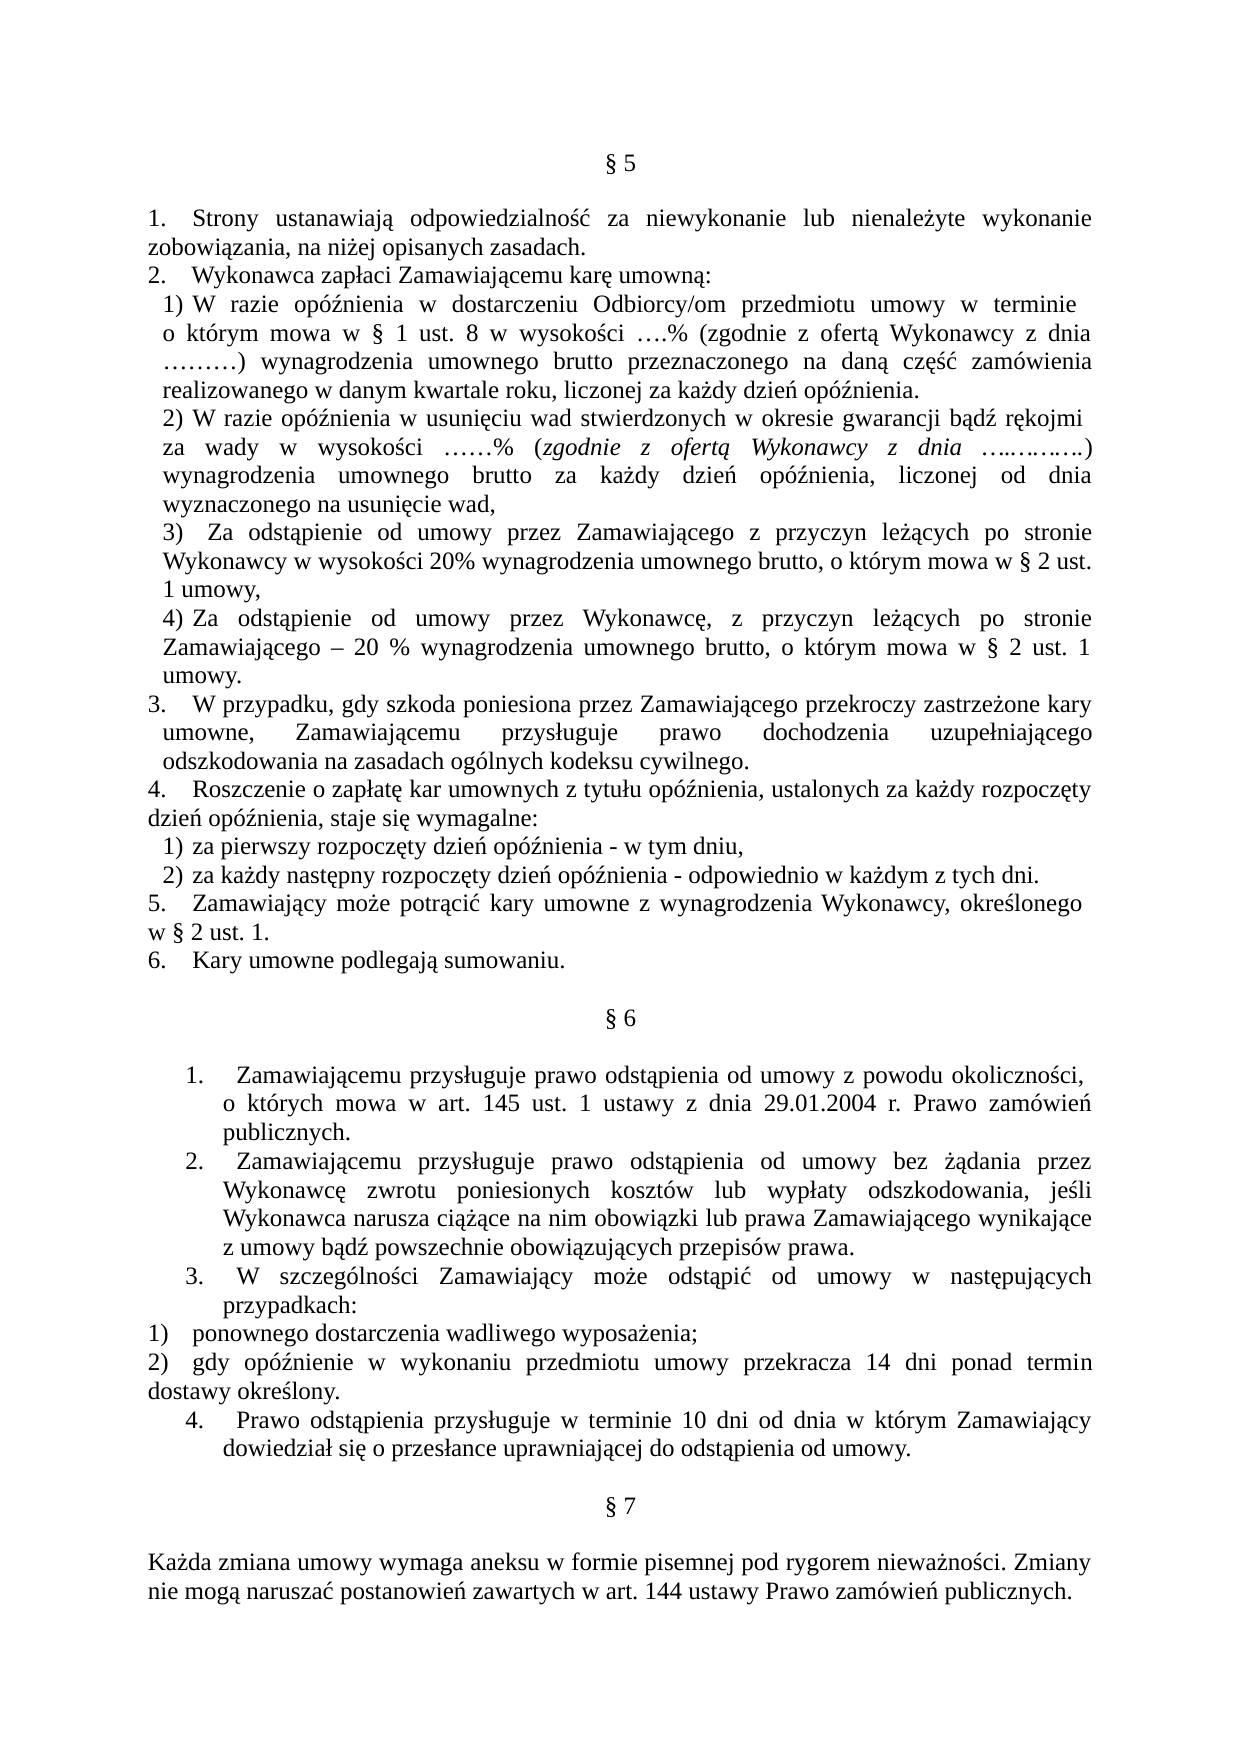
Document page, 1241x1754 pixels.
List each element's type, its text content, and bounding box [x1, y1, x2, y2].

list za pierwszy rozpoczęty dzień opóźnienia - w tym dniu, [162, 832, 1093, 861]
list Prawo odstąpienia przysługuje w terminie 10 dni od dnia w którym Zamawiający dowiedział się o przesłance uprawniającej do odstąpienia od umowy. [185, 1405, 1093, 1462]
list W razie opóźnienia w dostarczeniu Odbiorcy/om przedmiotu umowy w terminie o którym mowa w § 1 ust. 8 w wysokości ….% (zgodnie z ofertą Wykonawcy z dnia ………) wynagrodzenia umownego brutto przeznaczonego na daną część zamówienia realizowanego w danym kwartale roku, liczonej za każdy dzień opóźnienia. [162, 290, 1093, 404]
list ponownego dostarczenia wadliwego wyposażenia; [148, 1318, 1093, 1347]
list W przypadku, gdy szkoda poniesiona przez Zamawiającego przekroczy zastrzeżone kary umowne, Zamawiającemu przysługuje prawo dochodzenia uzupełniającego odszkodowania na zasadach ogólnych kodeksu cywilnego. [148, 689, 1093, 775]
list Zamawiający może potrącić kary umowne z wynagrodzenia Wykonawcy, określonego w § 2 ust. 1. [148, 889, 1093, 946]
list gdy opóźnienie w wykonaniu przedmiotu umowy przekracza 14 dni ponad termin dostawy określony. [148, 1347, 1093, 1405]
list Kary umowne podlegają sumowaniu. [148, 946, 1093, 975]
list W szczególności Zamawiający może odstąpić od umowy w następujących przypadkach: [185, 1261, 1093, 1318]
list Wykonawca zapłaci Zamawiającemu karę umowną: [148, 261, 1093, 290]
list za każdy następny rozpoczęty dzień opóźnienia - odpowiednio w każdym z tych dni. [162, 861, 1093, 889]
text Każda zmiana umowy wymaga aneksu w formie pisemnej pod rygorem nieważności. Zmiany nie mogą naruszać postanowień zawartych w art. 144 ustawy Prawo zamówień publicznych. [148, 1547, 1093, 1605]
subtitle § 7 [148, 1491, 1093, 1520]
list W razie opóźnienia w usunięciu wad stwierdzonych w okresie gwarancji bądź rękojmi za wady w wysokości ……% (zgodnie z ofertą Wykonawcy z dnia ….……….) wynagrodzenia umownego brutto za każdy dzień opóźnienia, liczonej od dnia wyznaczonego na usunięcie wad, [162, 404, 1093, 518]
subtitle § 5 [148, 148, 1093, 176]
list Roszczenie o zapłatę kar umownych z tytułu opóźnienia, ustalonych za każdy rozpoczęty dzień opóźnienia, staje się wymagalne: [148, 775, 1093, 832]
list Zamawiającemu przysługuje prawo odstąpienia od umowy z powodu okoliczności, o których mowa w art. 145 ust. 1 ustawy z dnia 29.01.2004 r. Prawo zamówień publicznych. [185, 1060, 1093, 1146]
subtitle § 6 [148, 1003, 1093, 1032]
list Za odstąpienie od umowy przez Zamawiającego z przyczyn leżących po stronie Wykonawcy w wysokości 20% wynagrodzenia umownego brutto, o którym mowa w § 2 ust. 1 umowy, [162, 518, 1093, 604]
list Zamawiającemu przysługuje prawo odstąpienia od umowy bez żądania przez Wykonawcę zwrotu poniesionych kosztów lub wypłaty odszkodowania, jeśli Wykonawca narusza ciążące na nim obowiązki lub prawa Zamawiającego wynikające z umowy bądź powszechnie obowiązujących przepisów prawa. [185, 1146, 1093, 1261]
list Strony ustanawiają odpowiedzialność za niewykonanie lub nienależyte wykonanie zobowiązania, na niżej opisanych zasadach. [148, 204, 1093, 261]
list Za odstąpienie od umowy przez Wykonawcę, z przyczyn leżących po stronie Zamawiającego – 20 % wynagrodzenia umownego brutto, o którym mowa w § 2 ust. 1 umowy. [162, 604, 1093, 689]
